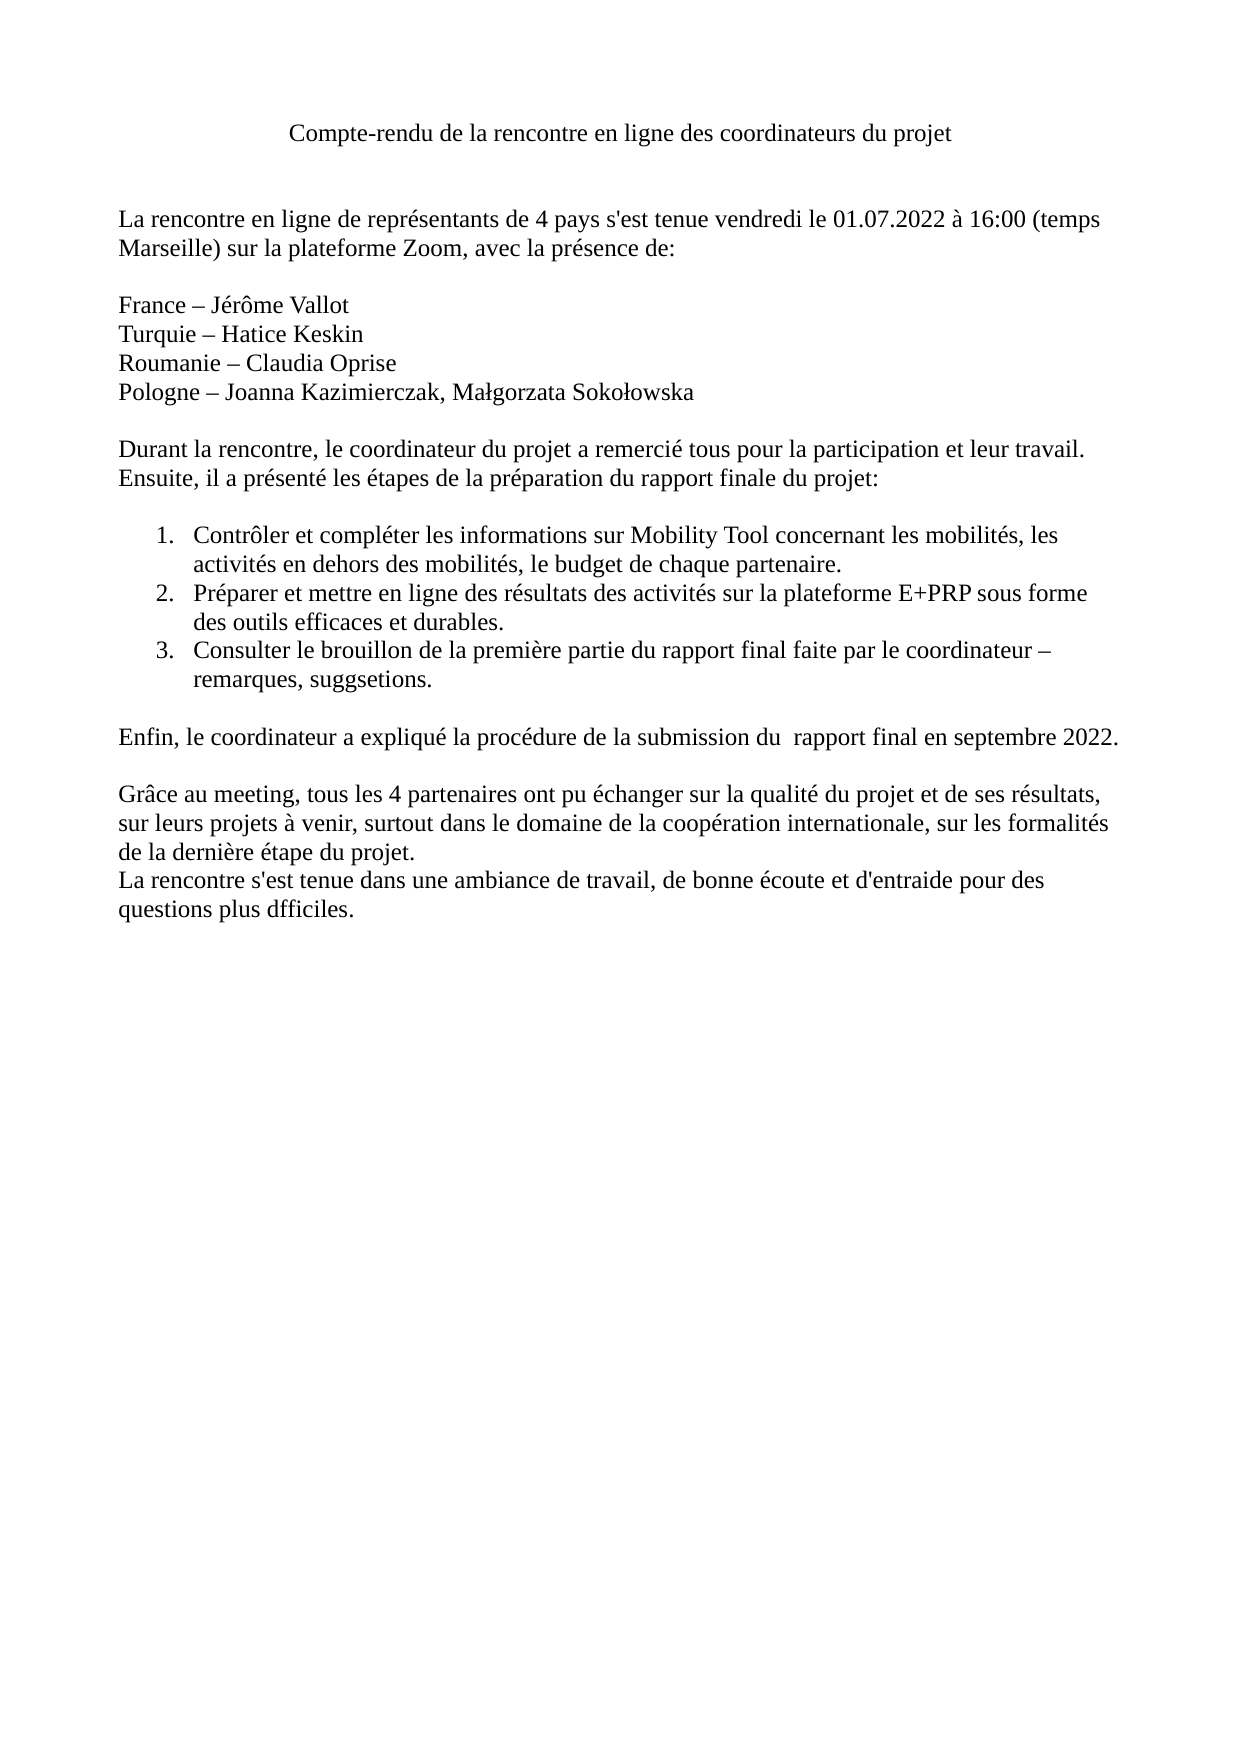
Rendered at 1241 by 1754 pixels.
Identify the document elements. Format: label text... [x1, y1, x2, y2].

text Compte-rendu de la rencontre en ligne des coordinateurs du projet [118, 118, 1122, 147]
text Durant la rencontre, le coordinateur du projet a remercié tous pour la participation et leur travail. [118, 434, 1122, 463]
text France – Jérôme Vallot [118, 291, 1122, 319]
list Consulter le brouillon de la première partie du rapport final faite par le coordinateur – remarques, suggsetions. [156, 636, 1122, 693]
text La rencontre en ligne de représentants de 4 pays s'est tenue vendredi le 01.07.2022 à 16:00 (temps Marseille) sur la plateforme Zoom, avec la présence de: [118, 204, 1122, 262]
text Turquie – Hatice Keskin [118, 319, 1122, 348]
list Préparer et mettre en ligne des résultats des activités sur la plateforme E+PRP sous forme des outils efficaces et durables. [156, 578, 1122, 636]
list Contrôler et compléter les informations sur Mobility Tool concernant les mobilités, les activités en dehors des mobilités, le budget de chaque partenaire. [156, 521, 1122, 578]
text Ensuite, il a présenté les étapes de la préparation du rapport finale du projet: [118, 463, 1122, 492]
text Roumanie – Claudia Oprise [118, 348, 1122, 377]
text Grâce au meeting, tous les 4 partenaires ont pu échanger sur la qualité du projet et de ses résultats, sur leurs projets à venir, surtout dans le domaine de la coopération internationale, sur les formalités de la dernière étape du projet. [118, 779, 1122, 866]
text La rencontre s'est tenue dans une ambiance de travail, de bonne écoute et d'entraide pour des questions plus dfficiles. [118, 866, 1122, 923]
text Pologne – Joanna Kazimierczak, Małgorzata Sokołowska [118, 377, 1122, 406]
text Enfin, le coordinateur a expliqué la procédure de la submission du rapport final en septembre 2022. [118, 722, 1122, 751]
